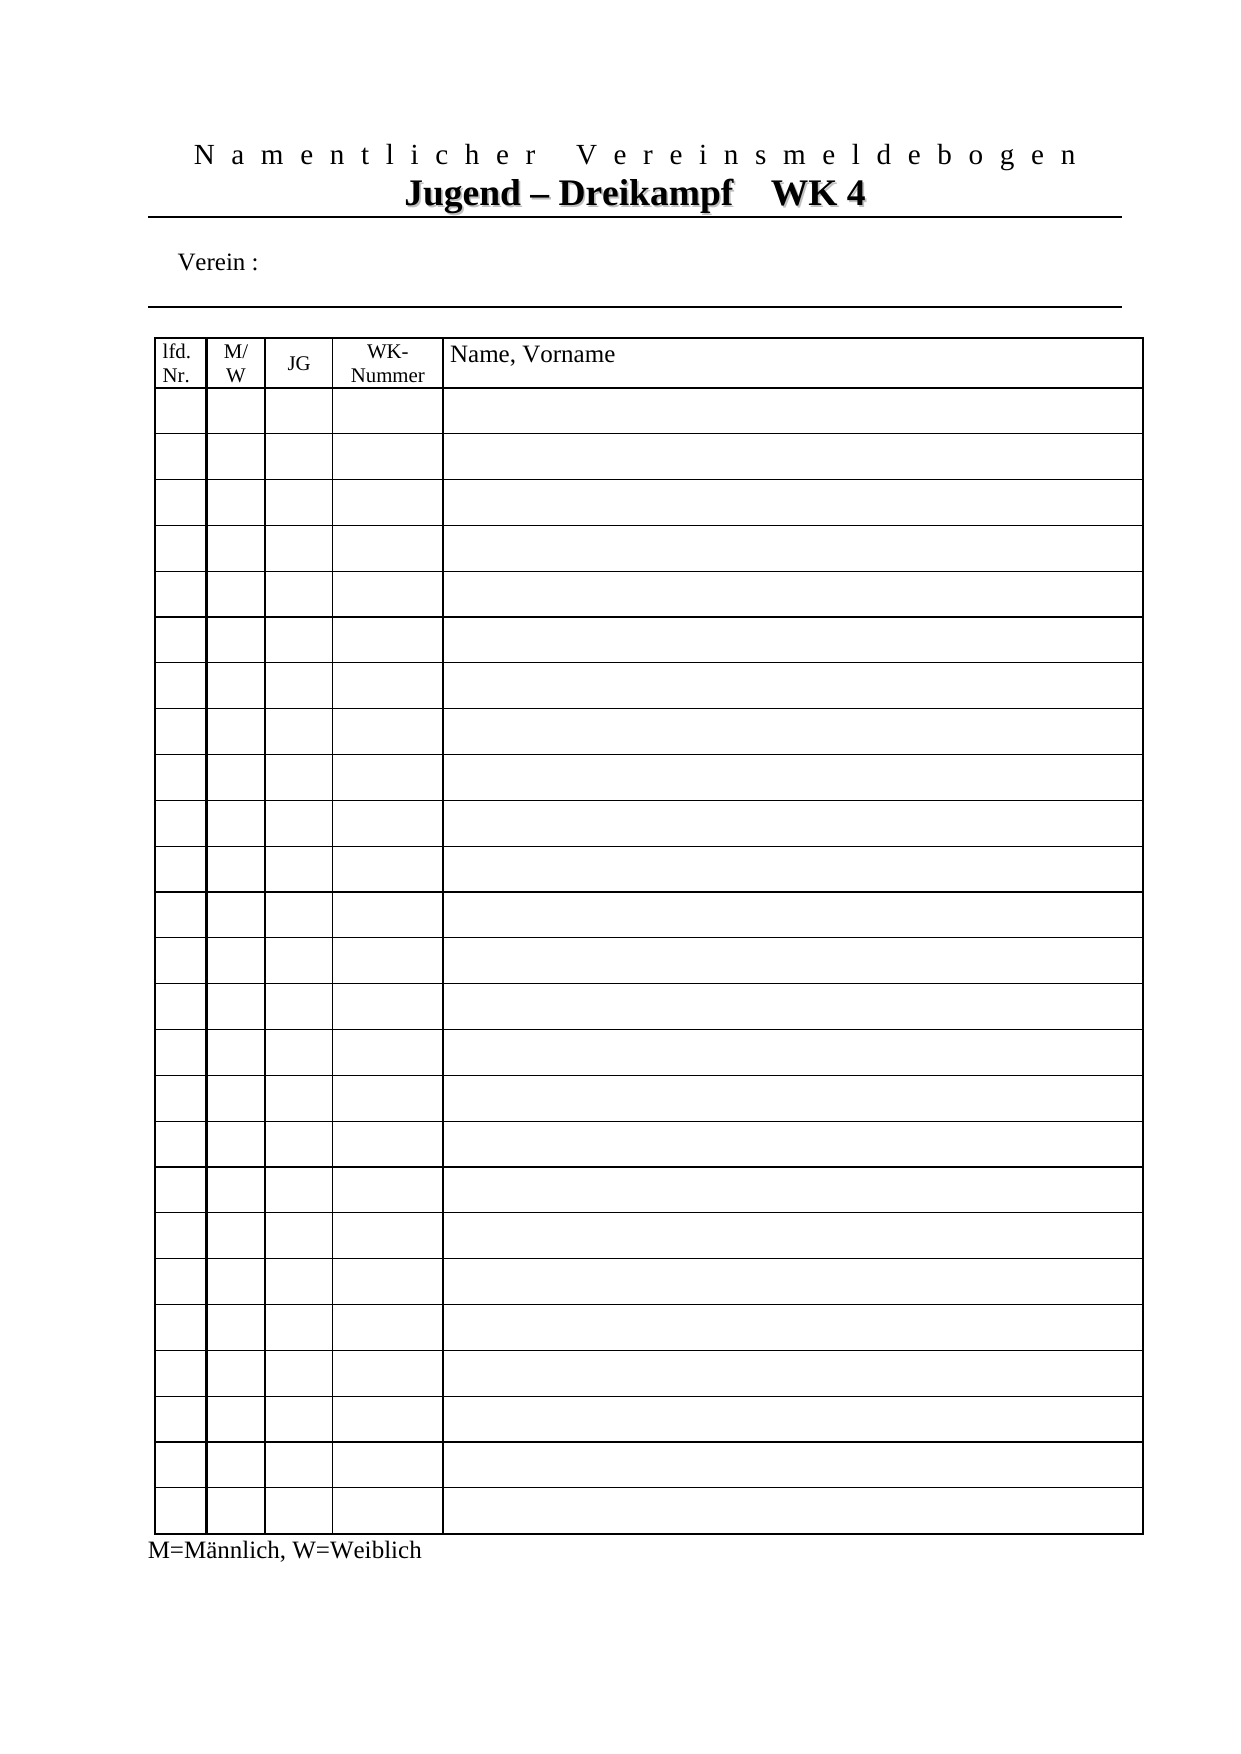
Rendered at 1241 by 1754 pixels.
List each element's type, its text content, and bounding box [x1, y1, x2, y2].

table_cell [208, 1351, 264, 1396]
table_cell [208, 1488, 264, 1533]
table_cell [333, 434, 442, 479]
table_cell [444, 572, 1142, 616]
table_cell [208, 618, 264, 662]
table_cell [208, 389, 264, 433]
table_cell [208, 801, 264, 846]
table_cell [208, 1305, 264, 1350]
table_cell [444, 801, 1142, 846]
table_cell [266, 1305, 332, 1350]
table_cell [444, 984, 1142, 1029]
table_cell [208, 847, 264, 891]
table_cell [208, 663, 264, 708]
table_header M/W [208, 339, 264, 387]
table_cell [266, 526, 332, 571]
table_cell [444, 1122, 1142, 1166]
table_cell [156, 1213, 205, 1258]
table_cell [333, 938, 442, 983]
table_cell [208, 1168, 264, 1212]
table_cell [333, 984, 442, 1029]
table_cell [156, 984, 205, 1029]
table_cell [266, 755, 332, 800]
table_cell [333, 1259, 442, 1304]
table_cell [156, 1351, 205, 1396]
table_cell [208, 709, 264, 754]
table_cell [266, 1030, 332, 1075]
table_cell [156, 434, 205, 479]
table_cell [333, 1351, 442, 1396]
table_cell [156, 1488, 205, 1533]
table_cell [156, 1259, 205, 1304]
table_cell [156, 1030, 205, 1075]
table_cell [156, 389, 205, 433]
table_cell [444, 1305, 1142, 1350]
table_cell [333, 801, 442, 846]
table_cell [444, 1076, 1142, 1121]
table_cell [266, 434, 332, 479]
table_cell [156, 709, 205, 754]
table_cell [266, 984, 332, 1029]
table_cell [333, 1443, 442, 1487]
text Namentlicher Vereinsmeldebogen [148, 137, 1122, 171]
table_cell [333, 526, 442, 571]
table_cell [266, 1397, 332, 1441]
table_cell [266, 938, 332, 983]
table_header WK-Nummer [333, 339, 442, 387]
table_cell [156, 526, 205, 571]
table_cell [266, 1213, 332, 1258]
table_cell [266, 1259, 332, 1304]
table_cell [208, 1213, 264, 1258]
table_cell [444, 1443, 1142, 1487]
table_header Name, Vorname [444, 339, 1142, 387]
table_cell [208, 1397, 264, 1441]
table_cell [266, 480, 332, 525]
table_cell [156, 1443, 205, 1487]
table_cell [208, 984, 264, 1029]
table_cell [444, 1030, 1142, 1075]
table_cell [333, 1305, 442, 1350]
table_cell [444, 1213, 1142, 1258]
table_cell [444, 709, 1142, 754]
table_cell [444, 434, 1142, 479]
table_cell [333, 755, 442, 800]
table_cell [333, 893, 442, 937]
table_cell [333, 847, 442, 891]
table_cell [208, 1443, 264, 1487]
table_cell [333, 709, 442, 754]
table_cell [444, 755, 1142, 800]
table_cell [333, 1213, 442, 1258]
table_cell [208, 572, 264, 616]
table_cell [266, 893, 332, 937]
table_cell [208, 434, 264, 479]
table_cell [156, 1305, 205, 1350]
table_cell [266, 1076, 332, 1121]
table_cell [333, 1397, 442, 1441]
table_cell [156, 1397, 205, 1441]
table_cell [333, 1076, 442, 1121]
table_cell [333, 480, 442, 525]
table_cell [156, 938, 205, 983]
table_cell [444, 663, 1142, 708]
table_cell [266, 389, 332, 433]
table_cell [444, 1397, 1142, 1441]
table_cell [333, 1488, 442, 1533]
table_cell [444, 526, 1142, 571]
table_cell [208, 893, 264, 937]
table_cell [444, 847, 1142, 891]
table_cell [156, 801, 205, 846]
table_cell [444, 1351, 1142, 1396]
table_cell [208, 1030, 264, 1075]
table_cell [444, 389, 1142, 433]
table_cell [208, 1076, 264, 1121]
table_cell [266, 1122, 332, 1166]
table_cell [444, 618, 1142, 662]
table_cell [266, 663, 332, 708]
table_cell [266, 1443, 332, 1487]
table_cell [333, 389, 442, 433]
text Verein : [177, 247, 1122, 275]
table_cell [444, 893, 1142, 937]
table_cell [156, 663, 205, 708]
table_cell [266, 618, 332, 662]
table_cell [333, 618, 442, 662]
table_cell [444, 938, 1142, 983]
table_cell [208, 480, 264, 525]
table_cell [266, 1168, 332, 1212]
table_cell [156, 1076, 205, 1121]
table_cell [156, 893, 205, 937]
table_cell [266, 709, 332, 754]
table_cell [333, 1168, 442, 1212]
table_cell [156, 847, 205, 891]
table_cell [156, 755, 205, 800]
table_cell [208, 526, 264, 571]
table_header lfd. Nr. [156, 339, 205, 387]
table_cell [266, 1351, 332, 1396]
subtitle Jugend – Dreikampf WK 4 [148, 171, 1122, 216]
table_cell [208, 1122, 264, 1166]
table_cell [444, 480, 1142, 525]
text M=Männlich, W=Weiblich [148, 1535, 1122, 1564]
table_cell [444, 1488, 1142, 1533]
table_cell [208, 1259, 264, 1304]
table_cell [266, 1488, 332, 1533]
table_cell [208, 755, 264, 800]
table_cell [266, 847, 332, 891]
table_cell [156, 1122, 205, 1166]
table_cell [156, 480, 205, 525]
table_cell [156, 572, 205, 616]
table_cell [266, 801, 332, 846]
table_header JG [266, 339, 332, 387]
table_cell [266, 572, 332, 616]
table_cell [444, 1259, 1142, 1304]
table_cell [156, 1168, 205, 1212]
table_cell [333, 572, 442, 616]
table_cell [156, 618, 205, 662]
table_cell [444, 1168, 1142, 1212]
table_cell [208, 938, 264, 983]
table_cell [333, 1030, 442, 1075]
table_cell [333, 663, 442, 708]
table_cell [333, 1122, 442, 1166]
